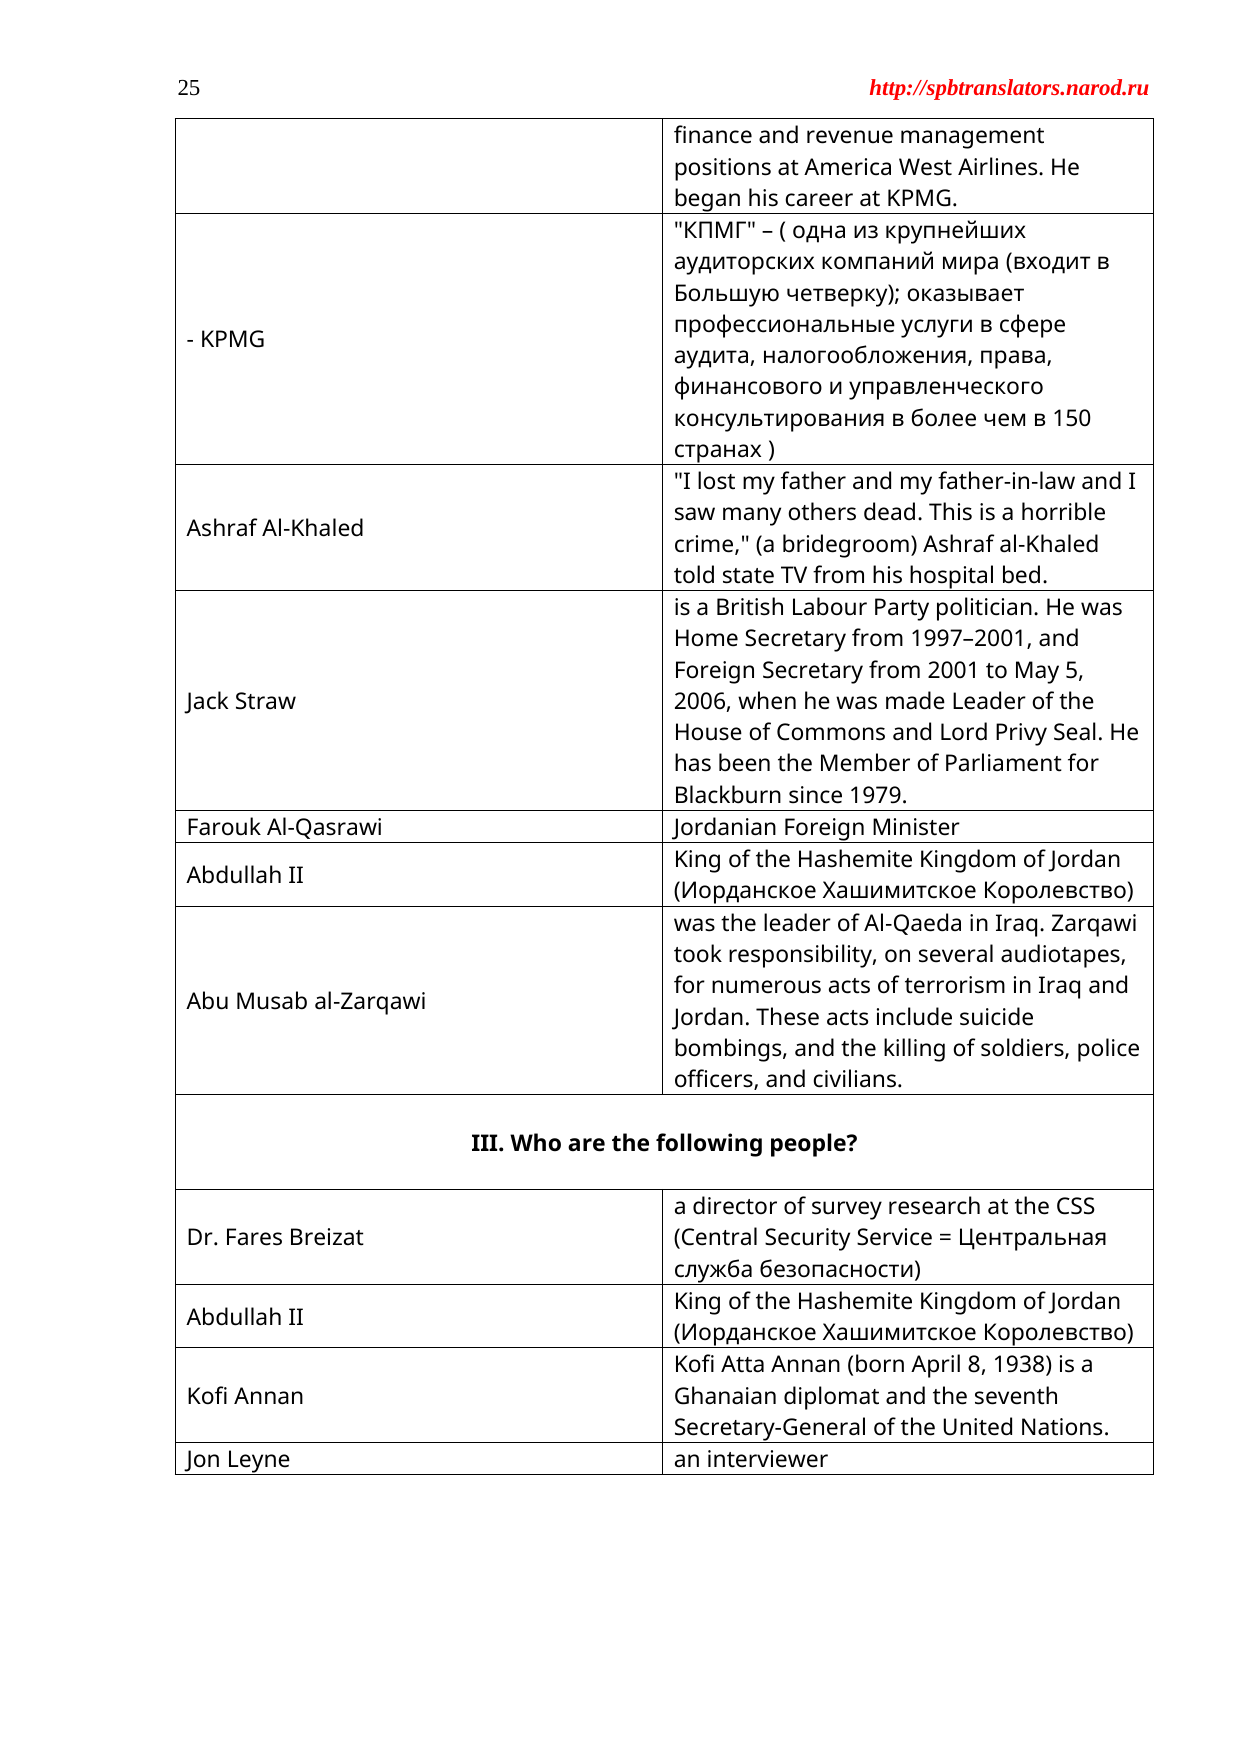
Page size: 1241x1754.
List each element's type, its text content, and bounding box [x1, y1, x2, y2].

table_cell King of the Hashemite Kingdom of Jordan (Иорданское Хашимитское Королевство) [663, 1285, 1153, 1347]
table_cell Jordanian Foreign Minister [663, 811, 1153, 842]
table_cell King of the Hashemite Kingdom of Jordan (Иорданское Хашимитское Королевство) [663, 843, 1153, 906]
table_cell is a British Labour Party politician. He was Home Secretary from 1997–2001, and Foreign Secretary from 2001 to May 5, 2006, when he was made Leader of the House of Commons and Lord Privy Seal. He has been the Member of Parliament for Blackburn since 1979. [663, 591, 1153, 810]
table_cell Abdullah II [176, 1285, 662, 1347]
table_cell [176, 119, 662, 213]
table_cell "КПМГ" – ( одна из крупнейших аудиторских компаний мира (входит в Большую четверку); оказывает профессиональные услуги в сфере аудита, налогообложения, права, финансового и управленческого консультирования в более чем в 150 странах ) [663, 214, 1153, 464]
table_cell Abu Musab al-Zarqawi [176, 907, 662, 1094]
table_cell III. Who are the following people? [176, 1095, 1153, 1189]
table_cell - KPMG [176, 214, 662, 464]
table_cell was the leader of Al-Qaeda in Iraq. Zarqawi took responsibility, on several audiotapes, for numerous acts of terrorism in Iraq and Jordan. These acts include suicide bombings, and the killing of soldiers, police officers, and civilians. [663, 907, 1153, 1094]
table_cell Farouk Al-Qasrawi [176, 811, 662, 842]
table_cell Kofi Annan [176, 1348, 662, 1442]
table_cell Kofi Atta Annan (born April 8, 1938) is a Ghanaian diplomat and the seventh Secretary-General of the United Nations. [663, 1348, 1153, 1442]
table_cell Dr. Fares Breizat [176, 1190, 662, 1284]
table_cell Ashraf Al-Khaled [176, 465, 662, 590]
table_cell finance and revenue management positions at America West Airlines. He began his career at KPMG. [663, 119, 1153, 213]
table_cell Jack Straw [176, 591, 662, 810]
table_cell Abdullah II [176, 843, 662, 906]
table_cell Jon Leyne [176, 1443, 662, 1474]
table_cell "I lost my father and my father-in-law and I saw many others dead. This is a horrible crime," (a bridegroom) Ashraf al-Khaled told state TV from his hospital bed. [663, 465, 1153, 590]
table_cell a director of survey research at the CSS (Central Security Service = Центральная служба безопасности) [663, 1190, 1153, 1284]
table_cell an interviewer [663, 1443, 1153, 1474]
